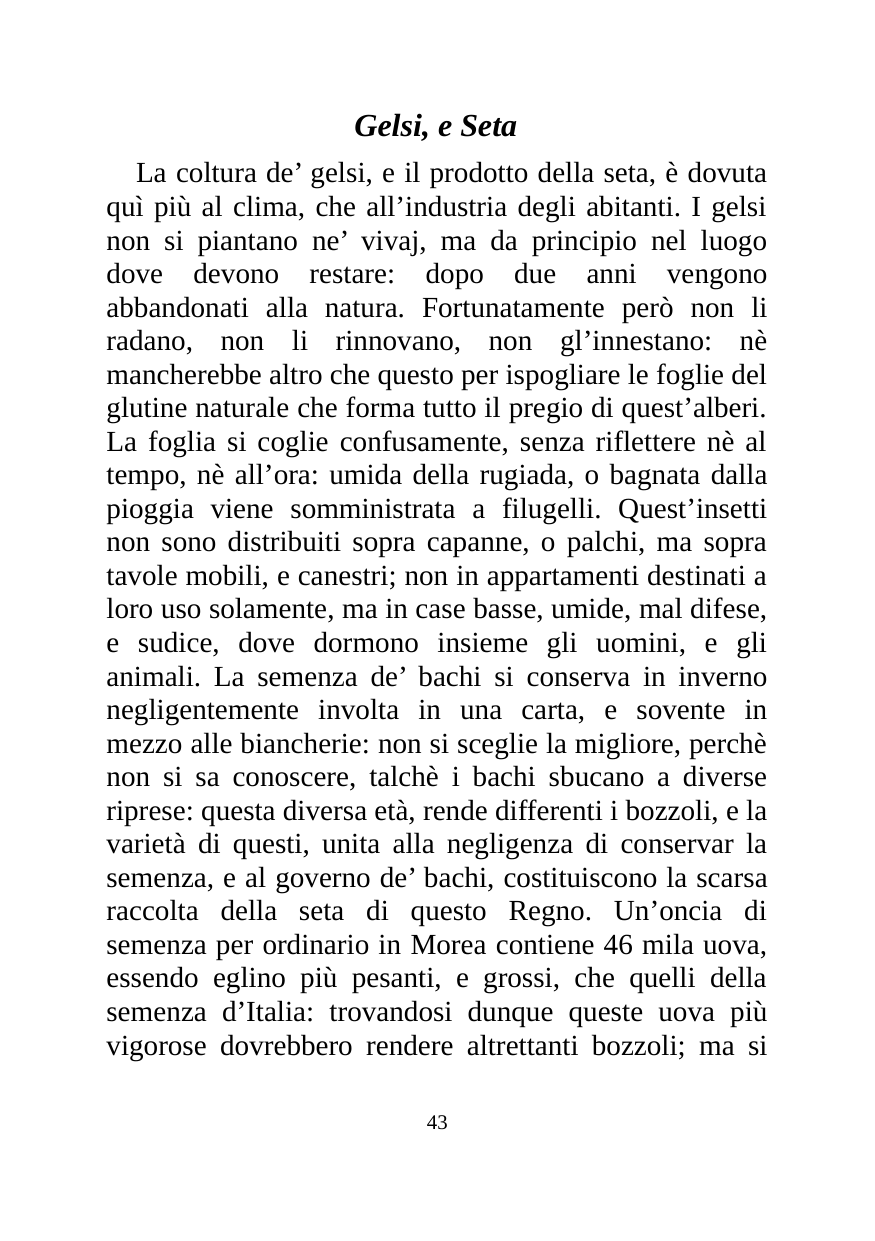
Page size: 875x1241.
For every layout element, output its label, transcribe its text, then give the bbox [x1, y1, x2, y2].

subtitle Gelsi, e Seta [106, 106, 768, 143]
text La coltura de’ gelsi, e il prodotto della seta, è dovuta quì più al clima, che all’industria degli abitanti. I gelsi non si piantano ne’ vivaj, ma da principio nel luogo dove devono restare: dopo due anni vengono abbandonati alla natura. Fortunatamente però non li radano, non li rinnovano, non gl’innestano: nè mancherebbe altro che questo per ispogliare le foglie del glutine naturale che forma tutto il pregio di quest’alberi. La foglia si coglie confusamente, senza riflettere nè al tempo, nè all’ora: umida della rugiada, o bagnata dalla pioggia viene somministrata a filugelli. Quest’insetti non sono distribuiti sopra capanne, o palchi, ma sopra tavole mobili, e canestri; non in appartamenti destinati a loro uso solamente, ma in case basse, umide, mal difese, e sudice, dove dormono insieme gli uomini, e gli animali. La semenza de’ bachi si conserva in inverno negligentemente involta in una carta, e sovente in mezzo alle biancherie: non si sceglie la migliore, perchè non si sa conoscere, talchè i bachi sbucano a diverse riprese: questa diversa età, rende differenti i bozzoli, e la varietà di questi, unita alla negligenza di conservar la semenza, e al governo de’ bachi, costituiscono la scarsa raccolta della seta di questo Regno. Un’oncia di semenza per ordinario in Morea contiene 46 mila uova, essendo eglino più pesanti, e grossi, che quelli della semenza d’Italia: trovandosi dunque queste uova più vigorose dovrebbero rendere altrettanti bozzoli; ma si [106, 156, 768, 1061]
